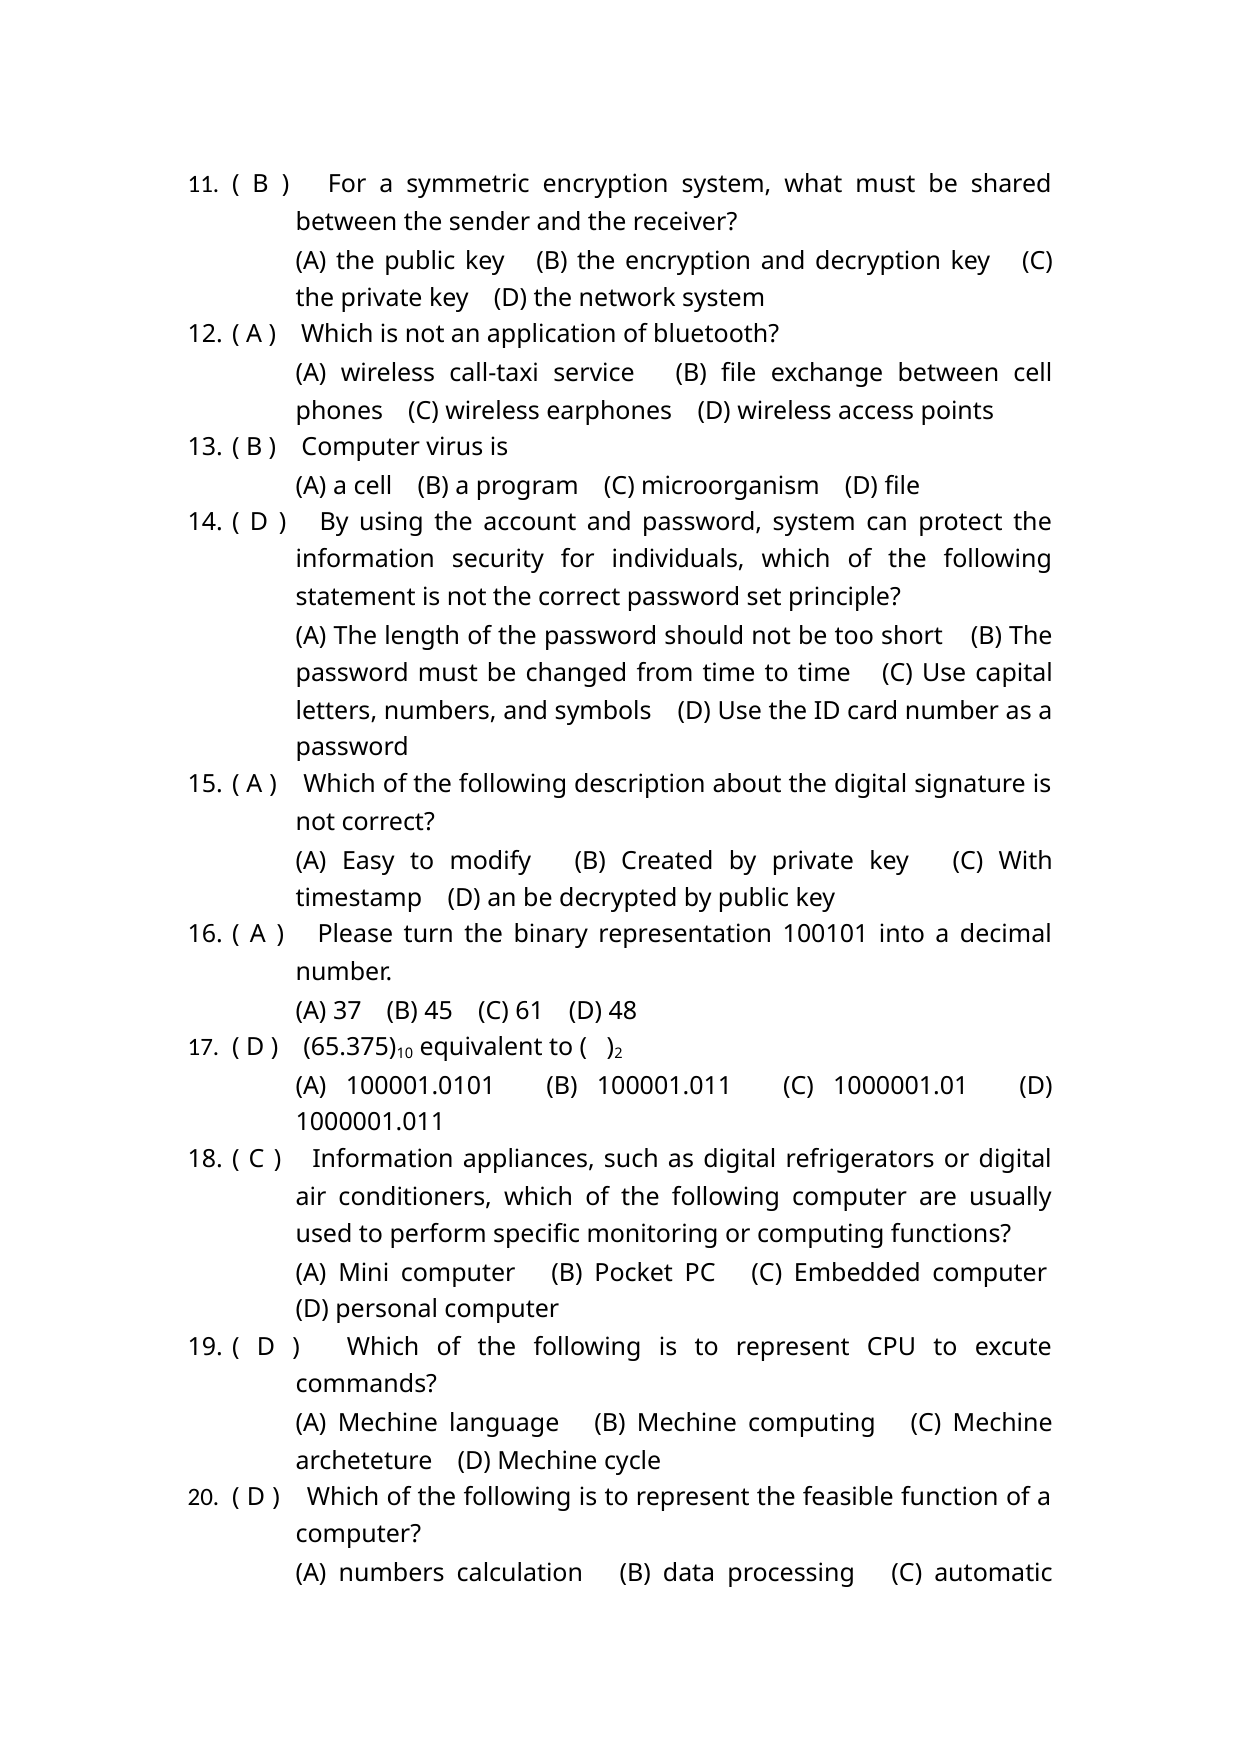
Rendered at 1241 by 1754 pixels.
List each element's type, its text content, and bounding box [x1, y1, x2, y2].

list ( C ) Information appliances, such as digital refrigerators or digital air conditioners, which of the following computer are usually used to perform specific monitoring or computing functions? (A) Mini computer (B) Pocket PC (C) Embedded computer (D) personal computer [187, 1139, 1053, 1327]
list ( D ) By using the account and password, system can protect the information security for individuals, which of the following statement is not the correct password set principle? (A) The length of the password should not be too short (B) The password must be changed from time to time (C) Use capital letters, numbers, and symbols (D) Use the ID card number as a password [187, 502, 1053, 764]
list ( A ) Which is not an application of bluetooth? (A) wireless call-taxi service (B) file exchange between cell phones (C) wireless earphones (D) wireless access points [187, 314, 1053, 427]
list ( B ) For a symmetric encryption system, what must be shared between the sender and the receiver? (A) the public key (B) the encryption and decryption key (C) the private key (D) the network system [187, 164, 1053, 314]
list ( A ) Please turn the binary representation 100101 into a decimal number. (A) 37 (B) 45 (C) 61 (D) 48 [187, 914, 1053, 1027]
list ( D ) Which of the following is to represent the feasible function of a computer? (A) numbers calculation (B) data processing (C) automatic [187, 1477, 1053, 1589]
list ( A ) Which of the following description about the digital signature is not correct? (A) Easy to modify (B) Created by private key (C) With timestamp (D) an be decrypted by public key [187, 764, 1053, 914]
list ( B ) Computer virus is (A) a cell (B) a program (C) microorganism (D) file [187, 427, 1053, 502]
list ( D ) (65.375)10 equivalent to ( )2 (A) 100001.0101 (B) 100001.011 (C) 1000001.01 (D) 1000001.011 [187, 1027, 1053, 1139]
list ( D ) Which of the following is to represent CPU to excute commands? (A) Mechine language (B) Mechine computing (C) Mechine archeteture (D) Mechine cycle [187, 1327, 1053, 1477]
